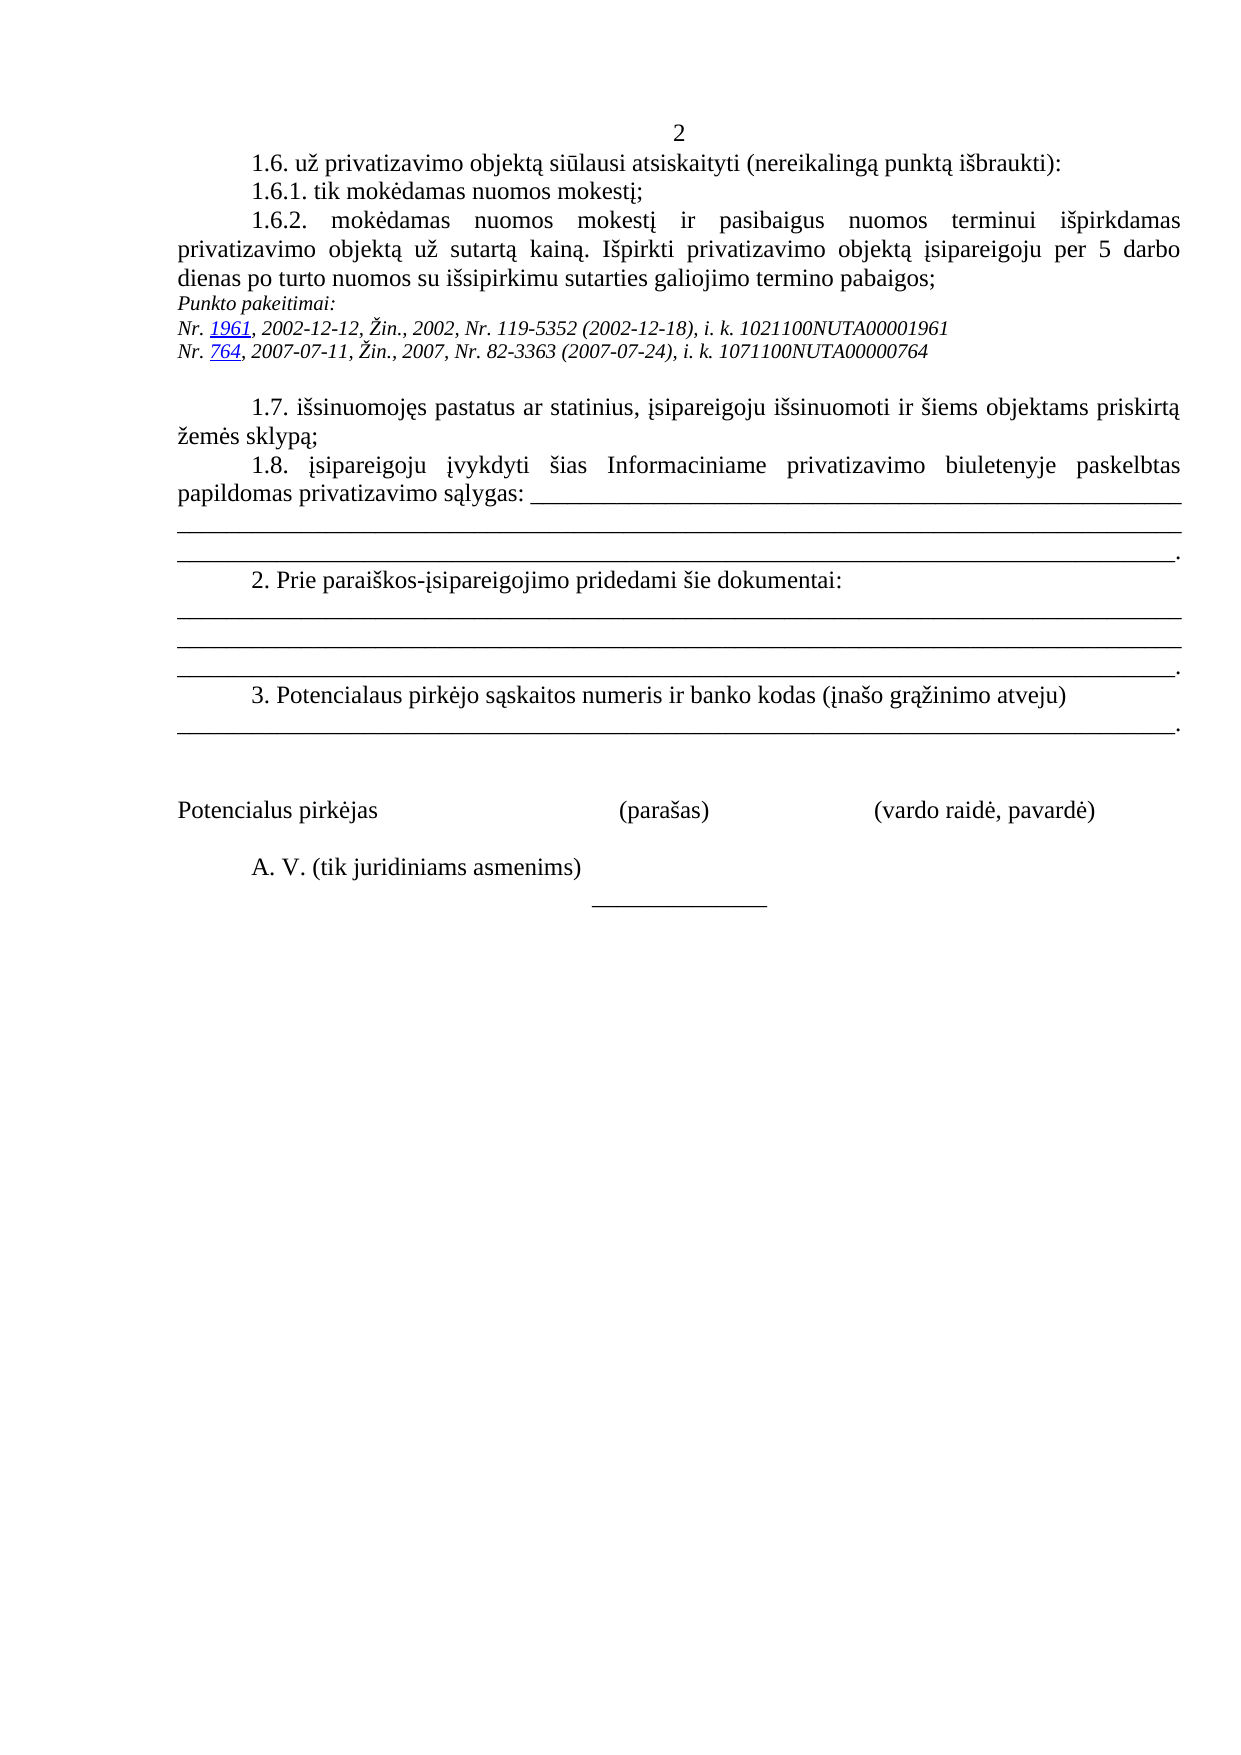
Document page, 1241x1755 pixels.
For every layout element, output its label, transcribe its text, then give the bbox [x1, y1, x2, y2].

text 1.6. už privatizavimo objektą siūlausi atsiskaityti (nereikalingą punktą išbraukti): [177, 148, 1181, 176]
text A. V. (tik juridiniams asmenims) [177, 852, 1181, 881]
text . [177, 651, 1181, 680]
text Nr. 764, 2007-07-11, Žin., 2007, Nr. 82-3363 (2007-07-24), i. k. 1071100NUTA00000764 [177, 339, 1181, 363]
text . [177, 708, 1181, 737]
text Potencialus pirkėjas (parašas) (vardo raidė, pavardė) [177, 795, 1181, 823]
text 3. Potencialaus pirkėjo sąskaitos numeris ir banko kodas (įnašo grąžinimo atveju) [177, 680, 1181, 708]
text 1.7. išsinuomojęs pastatus ar statinius, įsipareigoju išsinuomoti ir šiems objektams priskirtą žemės sklypą; [177, 392, 1181, 450]
text . [177, 536, 1181, 565]
text 1.6.1. tik mokėdamas nuomos mokestį; [177, 176, 1181, 205]
text 1.8. įsipareigoju įvykdyti šias Informaciniame privatizavimo biuletenyje paskelbtas papildomas privatizavimo sąlygas: [177, 450, 1181, 507]
text 2. Prie paraiškos-įsipareigojimo pridedami šie dokumentai: [177, 565, 1181, 593]
text Nr. 1961, 2002-12-12, Žin., 2002, Nr. 119-5352 (2002-12-18), i. k. 1021100NUTA00001961 [177, 315, 1181, 339]
text 1.6.2. mokėdamas nuomos mokestį ir pasibaigus nuomos terminui išpirkdamas privatizavimo objektą už sutartą kainą. Išpirkti privatizavimo objektą įsipareigoju per 5 darbo dienas po turto nuomos su išsipirkimu sutarties galiojimo termino pabaigos; [177, 205, 1181, 291]
text Punkto pakeitimai: [177, 291, 1181, 315]
text ______________ [177, 881, 1181, 910]
